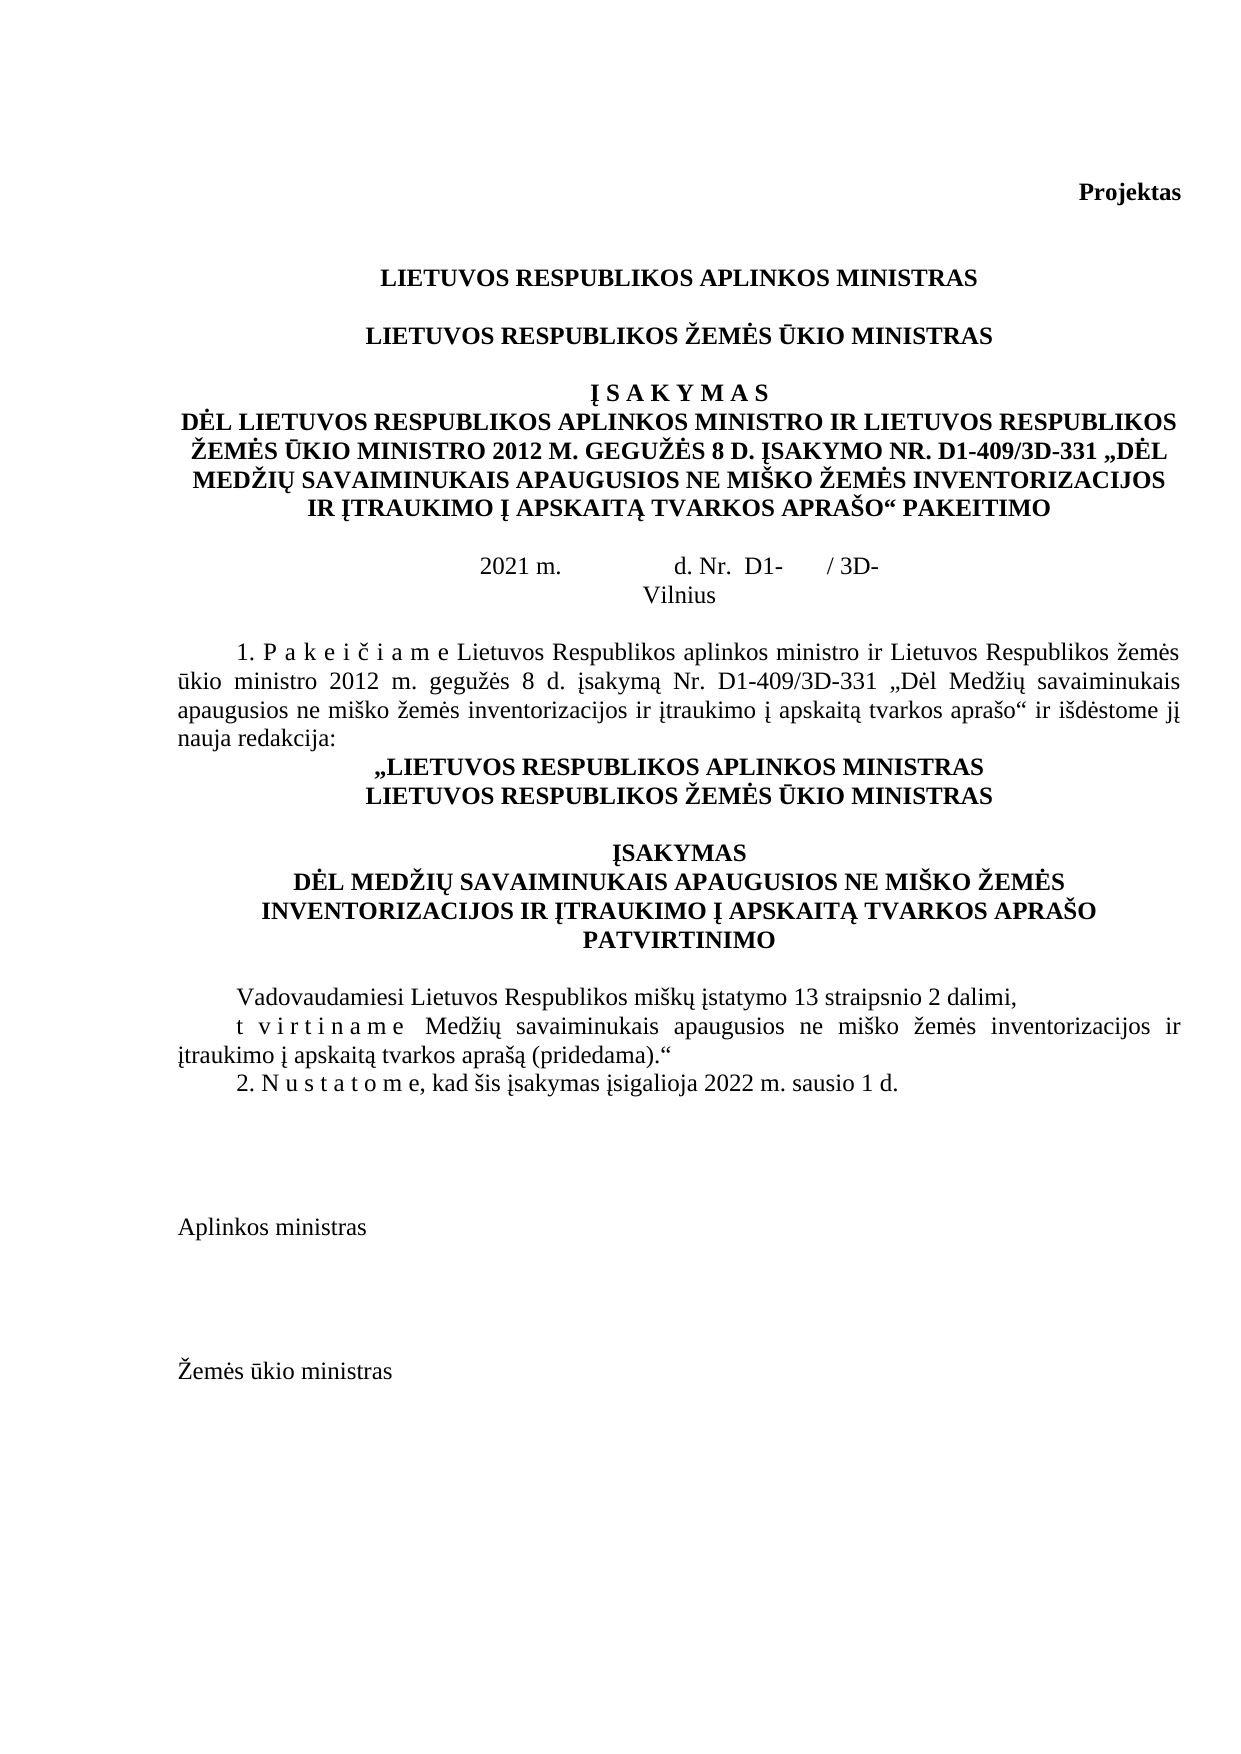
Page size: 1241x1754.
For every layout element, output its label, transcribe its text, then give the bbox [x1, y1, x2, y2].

text Vilnius [177, 580, 1181, 608]
text Aplinkos ministras [177, 1212, 1181, 1241]
text t virtiname Medžių savaiminukais apaugusios ne miško žemės inventorizacijos ir įtraukimo į apskaitą tvarkos aprašą (pridedama).“ [177, 1011, 1181, 1068]
text DĖL LIETUVOS RESPUBLIKOS APLINKOS MINISTRO IR LIETUVOS RESPUBLIKOS ŽEMĖS ŪKIO MINISTRO 2012 M. GEGUŽĖS 8 D. ĮSAKYMO NR. D1-409/3D-331 „DĖL MEDŽIŲ SAVAIMINUKAIS APAUGUSIOS NE MIŠKO ŽEMĖS INVENTORIZACIJOS IR ĮTRAUKIMO Į APSKAITĄ TVARKOS APRAŠO“ PAKEITIMO [177, 407, 1181, 522]
text Žemės ūkio ministras [177, 1356, 1181, 1385]
text 2. N u s t a t o m e, kad šis įsakymas įsigalioja 2022 m. sausio 1 d. [177, 1068, 1181, 1097]
text 1. P a k e i č i a m e Lietuvos Respublikos aplinkos ministro ir Lietuvos Respublikos žemės ūkio ministro 2012 m. gegužės 8 d. įsakymą Nr. D1-409/3D-331 „Dėl Medžių savaiminukais apaugusios ne miško žemės inventorizacijos ir įtraukimo į apskaitą tvarkos aprašo“ ir išdėstome jį nauja redakcija: [177, 637, 1181, 752]
text Vadovaudamiesi Lietuvos Respublikos miškų įstatymo 13 straipsnio 2 dalimi, [177, 982, 1181, 1011]
text 2021 m. d. Nr. D1- / 3D- [177, 551, 1181, 580]
text LIETUVOS RESPUBLIKOS ŽEMĖS ŪKIO MINISTRAS [177, 781, 1181, 810]
text „LIETUVOS RESPUBLIKOS APLINKOS MINISTRAS [177, 752, 1181, 781]
text LIETUVOS RESPUBLIKOS ŽEMĖS ŪKIO MINISTRAS [177, 321, 1181, 350]
text ĮSAKYMAS [177, 838, 1181, 867]
text LIETUVOS RESPUBLIKOS APLINKOS MINISTRAS [177, 263, 1181, 292]
text DĖL MEDŽIŲ SAVAIMINUKAIS APAUGUSIOS NE MIŠKO ŽEMĖS INVENTORIZACIJOS IR ĮTRAUKIMO Į APSKAITĄ TVARKOS APRAŠO PATVIRTINIMO [177, 867, 1181, 953]
text Į S A K Y M A S [177, 378, 1181, 407]
text Projektas [177, 177, 1181, 206]
